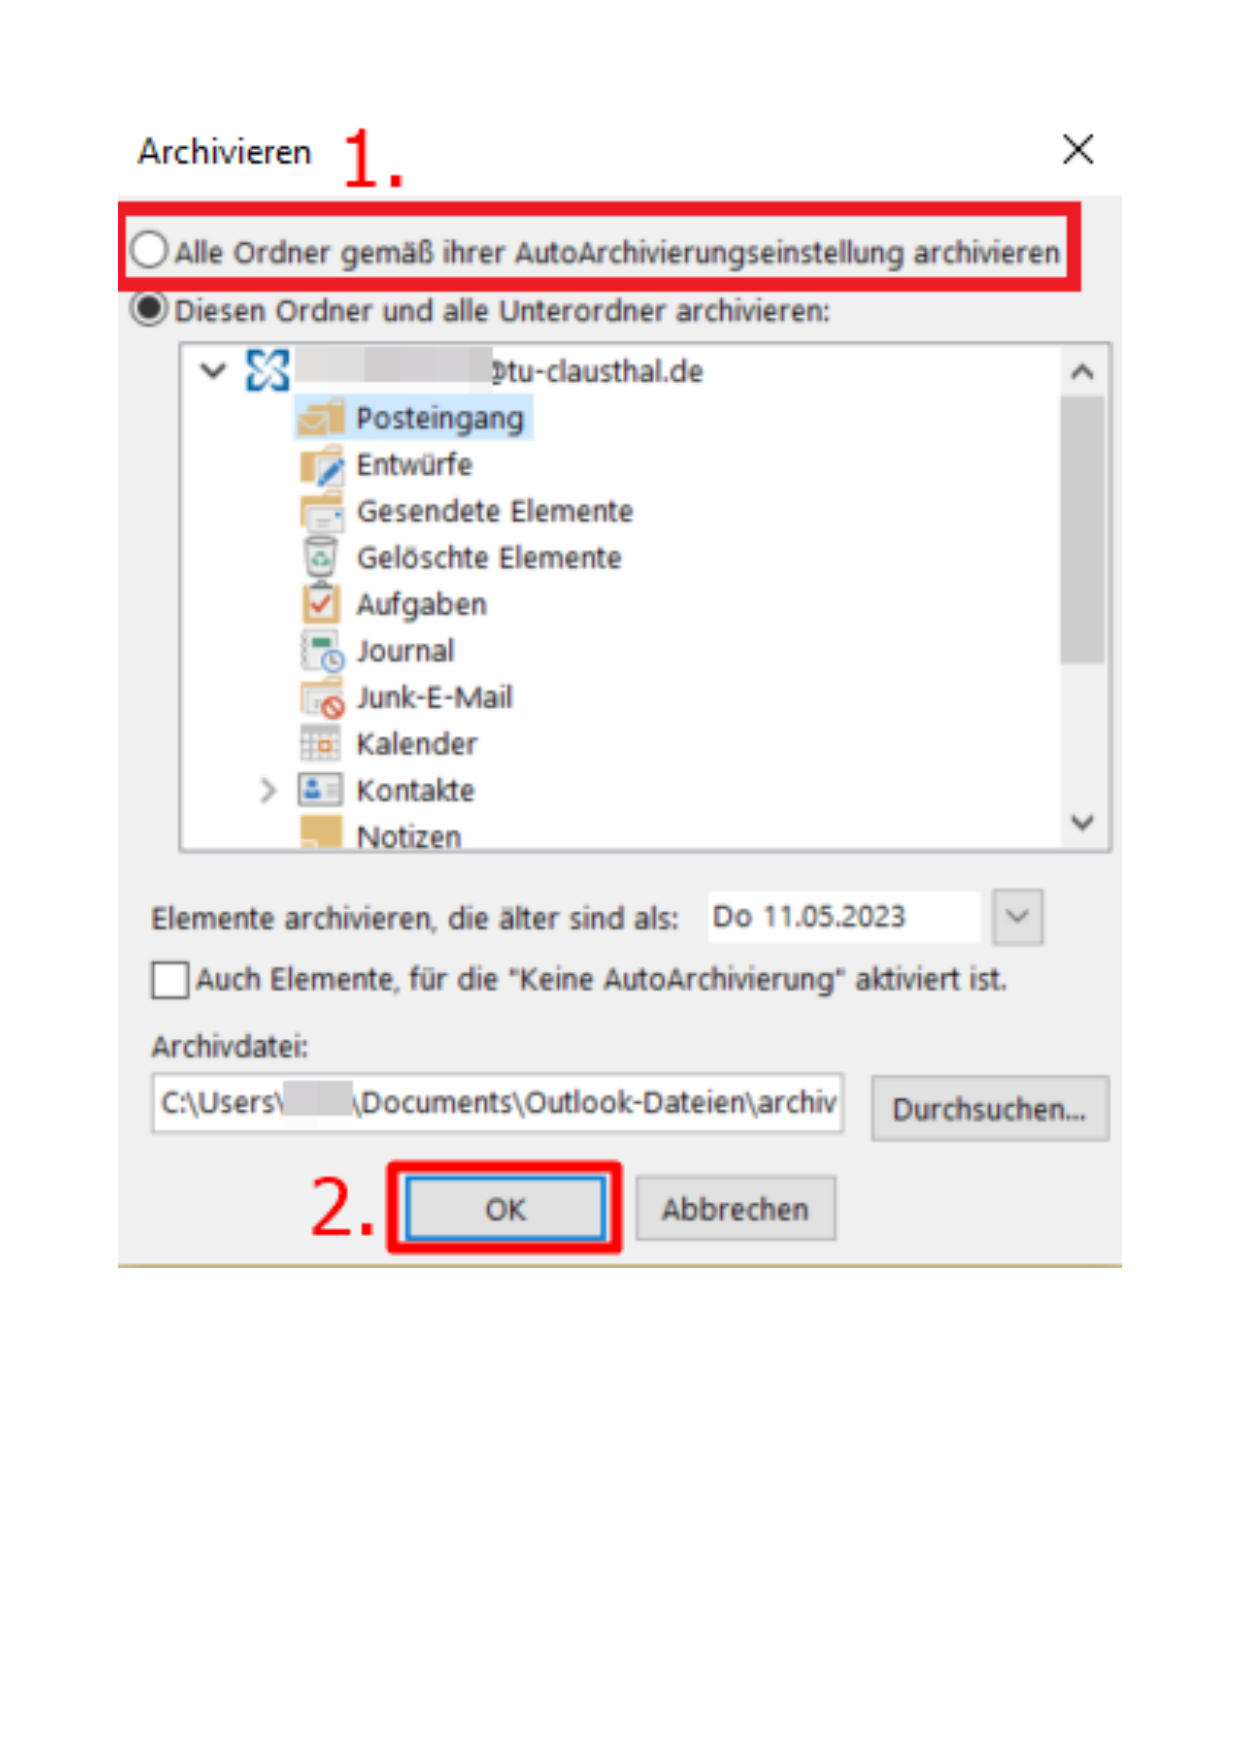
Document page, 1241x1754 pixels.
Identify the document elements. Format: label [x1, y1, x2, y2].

picture [118, 118, 1123, 1268]
